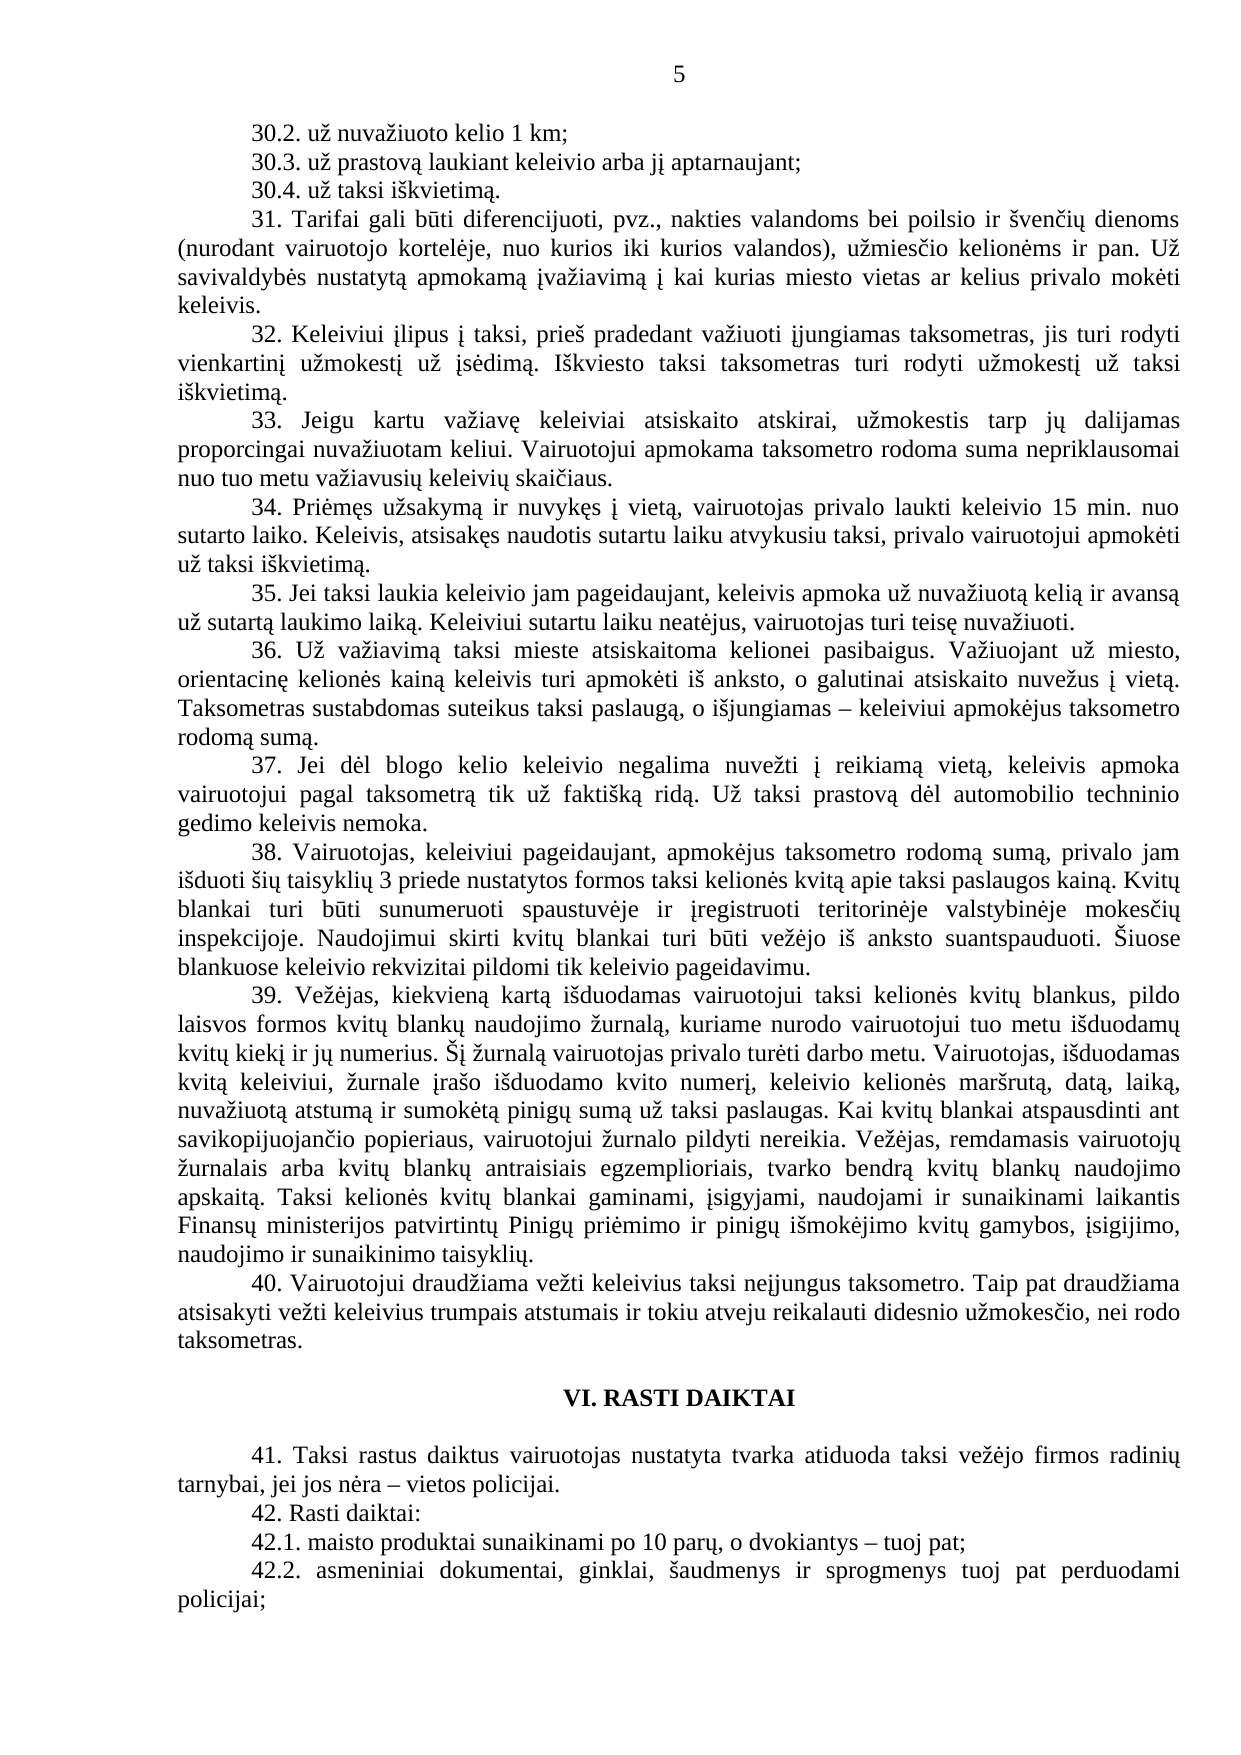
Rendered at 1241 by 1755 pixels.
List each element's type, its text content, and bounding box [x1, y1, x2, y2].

text 30.2. už nuvažiuoto kelio 1 km; [177, 118, 1181, 147]
text 40. Vairuotojui draudžiama vežti keleivius taksi neįjungus taksometro. Taip pat draudžiama atsisakyti vežti keleivius trumpais atstumais ir tokiu atveju reikalauti didesnio užmokesčio, nei rodo taksometras. [177, 1268, 1181, 1354]
text 35. Jei taksi laukia keleivio jam pageidaujant, keleivis apmoka už nuvažiuotą kelią ir avansą už sutartą laukimo laiką. Keleiviui sutartu laiku neatėjus, vairuotojas turi teisę nuvažiuoti. [177, 578, 1181, 636]
text 39. Vežėjas, kiekvieną kartą išduodamas vairuotojui taksi kelionės kvitų blankus, pildo laisvos formos kvitų blankų naudojimo žurnalą, kuriame nurodo vairuotojui tuo metu išduodamų kvitų kiekį ir jų numerius. Šį žurnalą vairuotojas privalo turėti darbo metu. Vairuotojas, išduodamas kvitą keleiviui, žurnale įrašo išduodamo kvito numerį, keleivio kelionės maršrutą, datą, laiką, nuvažiuotą atstumą ir sumokėtą pinigų sumą už taksi paslaugas. Kai kvitų blankai atspausdinti ant savikopijuojančio popieriaus, vairuotojui žurnalo pildyti nereikia. Vežėjas, remdamasis vairuotojų žurnalais arba kvitų blankų antraisiais egzemplioriais, tvarko bendrą kvitų blankų naudojimo apskaitą. Taksi kelionės kvitų blankai gaminami, įsigyjami, naudojami ir sunaikinami laikantis Finansų ministerijos patvirtintų Pinigų priėmimo ir pinigų išmokėjimo kvitų gamybos, įsigijimo, naudojimo ir sunaikinimo taisyklių. [177, 981, 1181, 1268]
text 42.1. maisto produktai sunaikinami po 10 parų, o dvokiantys – tuoj pat; [177, 1527, 1181, 1556]
text 41. Taksi rastus daiktus vairuotojas nustatyta tvarka atiduoda taksi vežėjo firmos radinių tarnybai, jei jos nėra – vietos policijai. [177, 1441, 1181, 1498]
text 31. Tarifai gali būti diferencijuoti, pvz., nakties valandoms bei poilsio ir švenčių dienoms (nurodant vairuotojo kortelėje, nuo kurios iki kurios valandos), užmiesčio kelionėms ir pan. Už savivaldybės nustatytą apmokamą įvažiavimą į kai kurias miesto vietas ar kelius privalo mokėti keleivis. [177, 204, 1181, 319]
text 37. Jei dėl blogo kelio keleivio negalima nuvežti į reikiamą vietą, keleivis apmoka vairuotojui pagal taksometrą tik už faktišką ridą. Už taksi prastovą dėl automobilio techninio gedimo keleivis nemoka. [177, 751, 1181, 837]
text 33. Jeigu kartu važiavę keleiviai atsiskaito atskirai, užmokestis tarp jų dalijamas proporcingai nuvažiuotam keliui. Vairuotojui apmokama taksometro rodoma suma nepriklausomai nuo tuo metu važiavusių keleivių skaičiaus. [177, 406, 1181, 492]
text 30.4. už taksi iškvietimą. [177, 176, 1181, 204]
text 30.3. už prastovą laukiant keleivio arba jį aptarnaujant; [177, 147, 1181, 176]
text 34. Priėmęs užsakymą ir nuvykęs į vietą, vairuotojas privalo laukti keleivio 15 min. nuo sutarto laiko. Keleivis, atsisakęs naudotis sutartu laiku atvykusiu taksi, privalo vairuotojui apmokėti už taksi iškvietimą. [177, 492, 1181, 578]
text 32. Keleiviui įlipus į taksi, prieš pradedant važiuoti įjungiamas taksometras, jis turi rodyti vienkartinį užmokestį už įsėdimą. Iškviesto taksi taksometras turi rodyti užmokestį už taksi iškvietimą. [177, 319, 1181, 406]
text 42.2. asmeniniai dokumentai, ginklai, šaudmenys ir sprogmenys tuoj pat perduodami policijai; [177, 1556, 1181, 1613]
text 42. Rasti daiktai: [177, 1498, 1181, 1527]
text 38. Vairuotojas, keleiviui pageidaujant, apmokėjus taksometro rodomą sumą, privalo jam išduoti šių taisyklių 3 priede nustatytos formos taksi kelionės kvitą apie taksi paslaugos kainą. Kvitų blankai turi būti sunumeruoti spaustuvėje ir įregistruoti teritorinėje valstybinėje mokesčių inspekcijoje. Naudojimui skirti kvitų blankai turi būti vežėjo iš anksto suantspauduoti. Šiuose blankuose keleivio rekvizitai pildomi tik keleivio pageidavimu. [177, 837, 1181, 981]
text VI. RASTI DAIKTAI [177, 1383, 1181, 1412]
text 36. Už važiavimą taksi mieste atsiskaitoma kelionei pasibaigus. Važiuojant už miesto, orientacinę kelionės kainą keleivis turi apmokėti iš anksto, o galutinai atsiskaito nuvežus į vietą. Taksometras sustabdomas suteikus taksi paslaugą, o išjungiamas – keleiviui apmokėjus taksometro rodomą sumą. [177, 636, 1181, 751]
